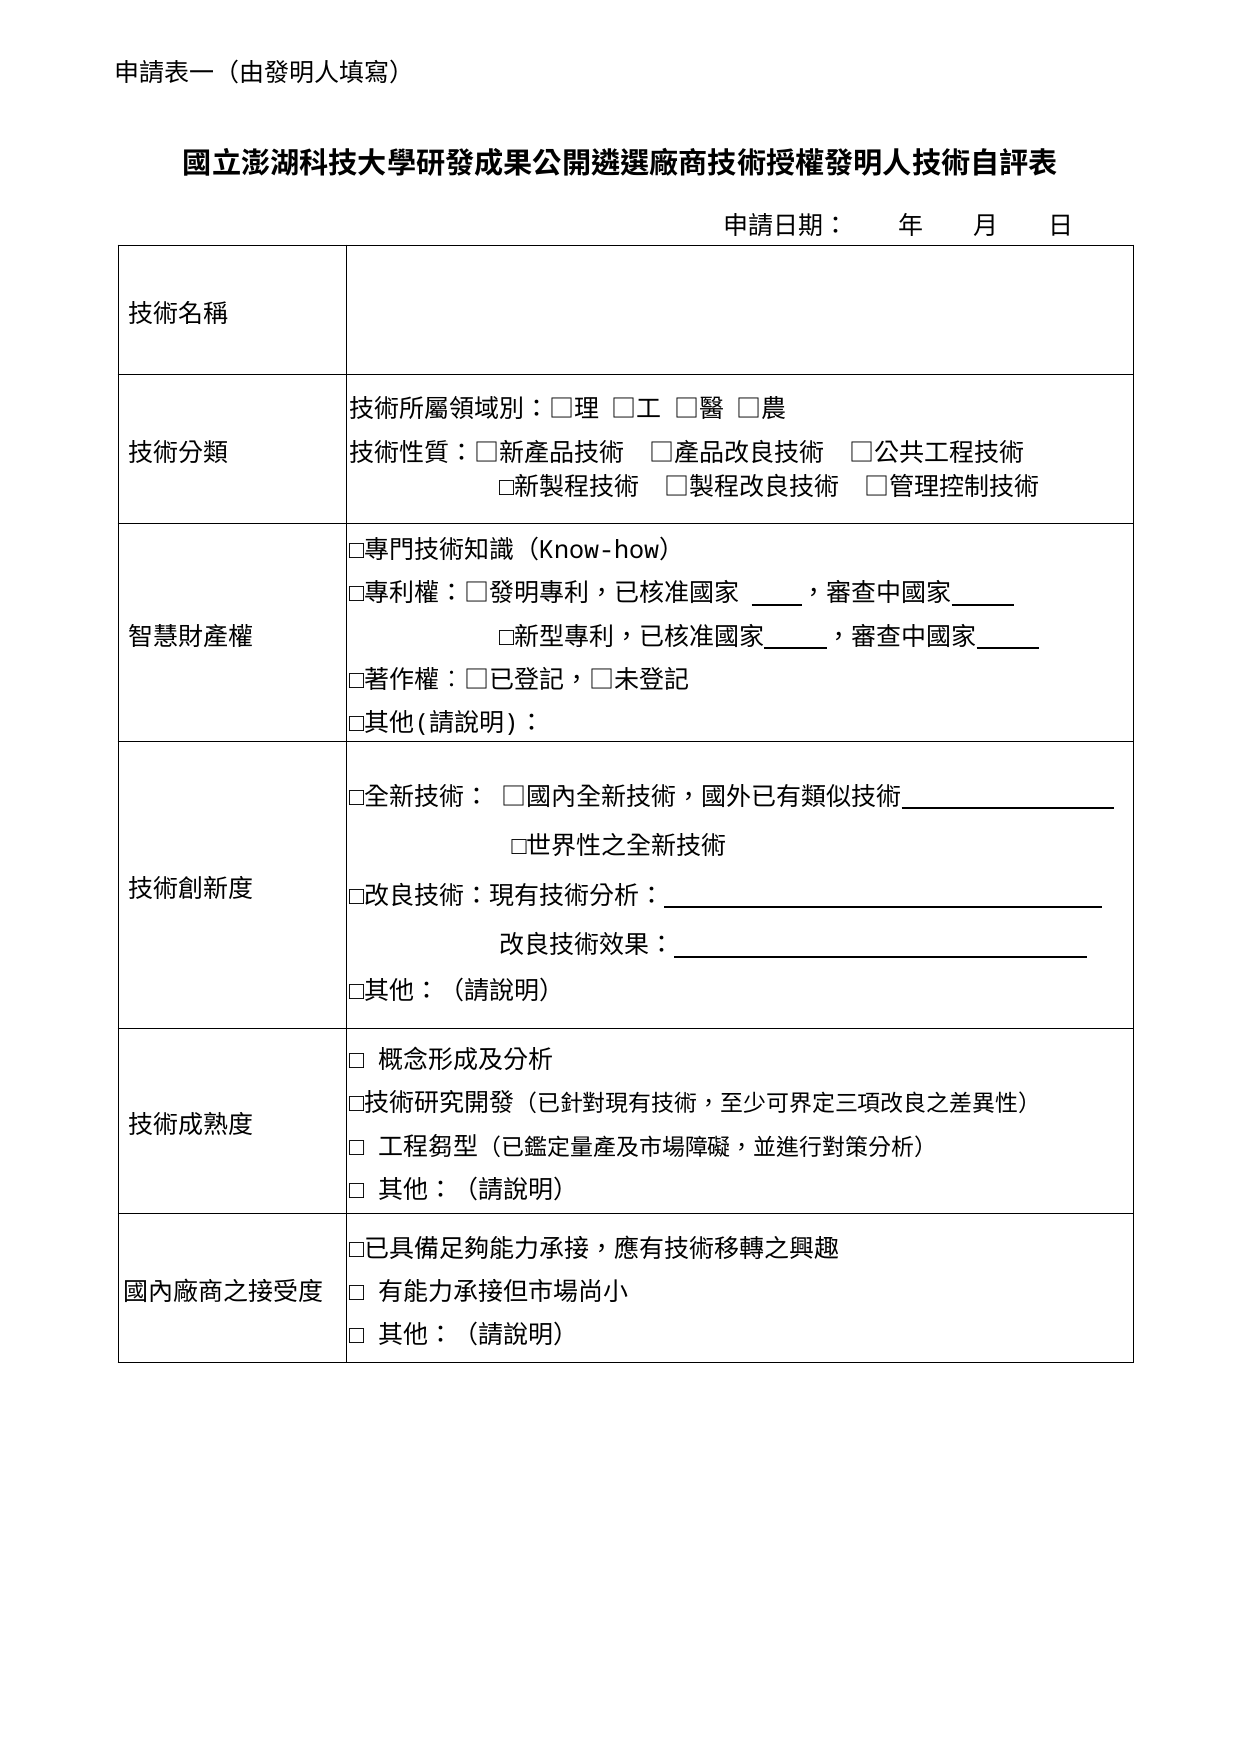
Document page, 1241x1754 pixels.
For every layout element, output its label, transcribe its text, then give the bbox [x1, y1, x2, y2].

text 申請日期： 年 月 日 [118, 182, 1122, 244]
table_cell 概念形成及分析 □技術研究開發（已針對現有技術，至少可界定三項改良之差異性） 工程芻型（已鑑定量產及市場障礙，並進行對策分析） 其他：（請說明） [347, 1029, 1133, 1213]
table_header 技術名稱 [119, 246, 346, 373]
table_cell 技術所屬領域別：□理 □工 □醫 □農 技術性質：□新產品技術 □產品改良技術 □公共工程技術 □新製程技術 □製程改良技術 □管理控制技術 [347, 375, 1133, 523]
table_cell 國內廠商之接受度 [119, 1214, 346, 1362]
table_cell 技術成熟度 [119, 1029, 346, 1213]
table_cell □全新技術： □國內全新技術，國外已有類似技術 □世界性之全新技術 □改良技術：現有技術分析： 改良技術效果： □其他：（請說明） [347, 742, 1133, 1027]
table_cell □專門技術知識（Know-how） □專利權：□發明專利，已核准國家 ，審查中國家 □新型專利，已核准國家 ，審查中國家 □著作權︰□已登記，□未登記 □其他(請說明)： [347, 524, 1133, 741]
text 國立澎湖科技大學研發成果公開遴選廠商技術授權發明人技術自評表 [118, 119, 1122, 182]
table_cell 技術分類 [119, 375, 346, 523]
table_cell 技術創新度 [119, 742, 346, 1027]
table_cell 智慧財產權 [119, 524, 346, 741]
table_cell □已具備足夠能力承接，應有技術移轉之興趣 有能力承接但市場尚小 其他：（請說明） [347, 1214, 1133, 1362]
text 申請表一（由發明人填寫） [114, 52, 553, 86]
text [99, 44, 568, 94]
table_header [347, 246, 1133, 373]
